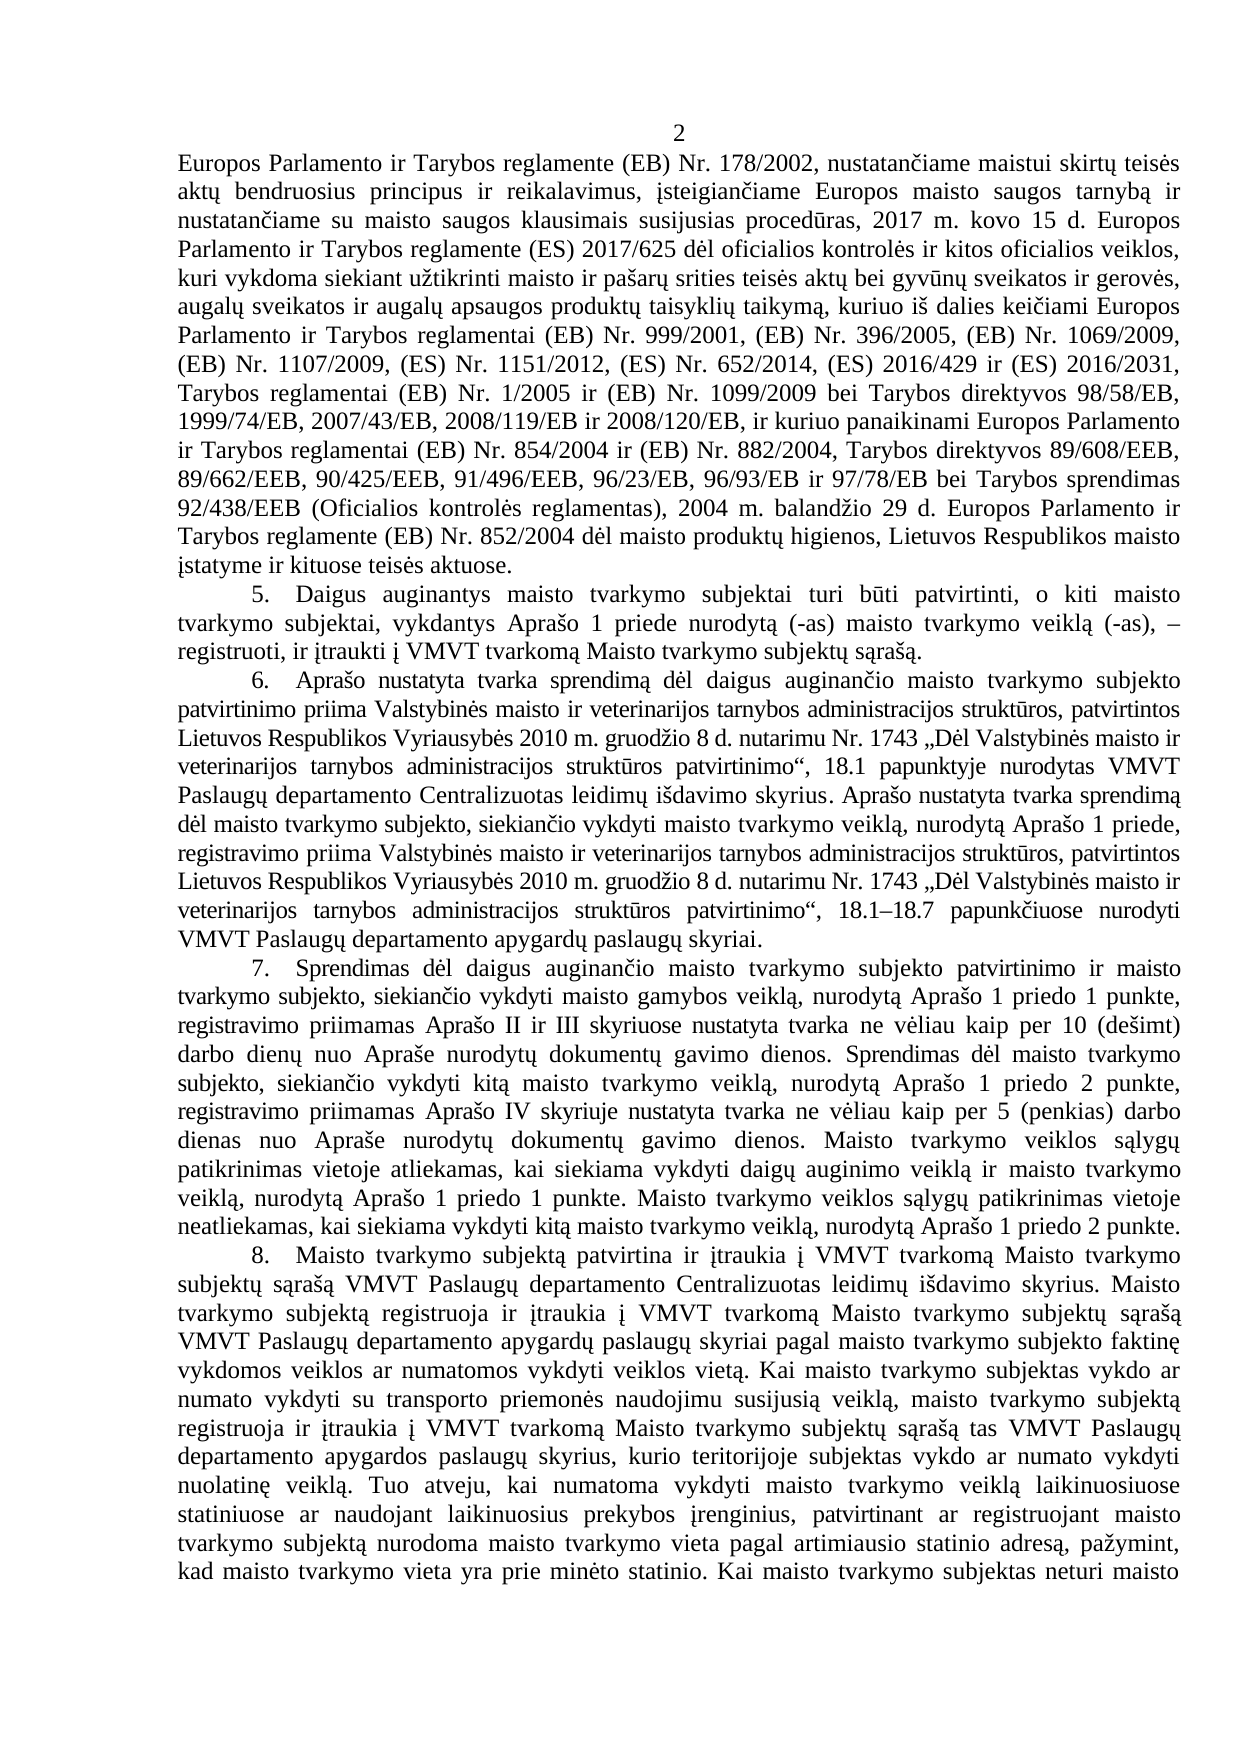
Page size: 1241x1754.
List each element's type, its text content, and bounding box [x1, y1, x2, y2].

text 7. Sprendimas dėl daigus auginančio maisto tvarkymo subjekto patvirtinimo ir maisto tvarkymo subjekto, siekiančio vykdyti maisto gamybos veiklą, nurodytą Aprašo 1 priedo 1 punkte, registravimo priimamas Aprašo II ir III skyriuose nustatyta tvarka ne vėliau kaip per 10 (dešimt) darbo dienų nuo Apraše nurodytų dokumentų gavimo dienos. Sprendimas dėl maisto tvarkymo subjekto, siekiančio vykdyti kitą maisto tvarkymo veiklą, nurodytą Aprašo 1 priedo 2 punkte, registravimo priimamas Aprašo IV skyriuje nustatyta tvarka ne vėliau kaip per 5 (penkias) darbo dienas nuo Apraše nurodytų dokumentų gavimo dienos. Maisto tvarkymo veiklos sąlygų patikrinimas vietoje atliekamas, kai siekiama vykdyti daigų auginimo veiklą ir maisto tvarkymo veiklą, nurodytą Aprašo 1 priedo 1 punkte. Maisto tvarkymo veiklos sąlygų patikrinimas vietoje neatliekamas, kai siekiama vykdyti kitą maisto tvarkymo veiklą, nurodytą Aprašo 1 priedo 2 punkte. [177, 953, 1181, 1240]
text 6. Aprašo nustatyta tvarka sprendimą dėl daigus auginančio maisto tvarkymo subjekto patvirtinimo priima Valstybinės maisto ir veterinarijos tarnybos administracijos struktūros, patvirtintos Lietuvos Respublikos Vyriausybės 2010 m. gruodžio 8 d. nutarimu Nr. 1743 „Dėl Valstybinės maisto ir veterinarijos tarnybos administracijos struktūros patvirtinimo“, 18.1 papunktyje nurodytas VMVT Paslaugų departamento Centralizuotas leidimų išdavimo skyrius. Aprašo nustatyta tvarka sprendimą dėl maisto tvarkymo subjekto, siekiančio vykdyti maisto tvarkymo veiklą, nurodytą Aprašo 1 priede, registravimo priima Valstybinės maisto ir veterinarijos tarnybos administracijos struktūros, patvirtintos Lietuvos Respublikos Vyriausybės 2010 m. gruodžio 8 d. nutarimu Nr. 1743 „Dėl Valstybinės maisto ir veterinarijos tarnybos administracijos struktūros patvirtinimo“, 18.1–18.7 papunkčiuose nurodyti VMVT Paslaugų departamento apygardų paslaugų skyriai. [177, 665, 1181, 953]
text Europos Parlamento ir Tarybos reglamente (EB) Nr. 178/2002, nustatančiame maistui skirtų teisės aktų bendruosius principus ir reikalavimus, įsteigiančiame Europos maisto saugos tarnybą ir nustatančiame su maisto saugos klausimais susijusias procedūras, 2017 m. kovo 15 d. Europos Parlamento ir Tarybos reglamente (ES) 2017/625 dėl oficialios kontrolės ir kitos oficialios veiklos, kuri vykdoma siekiant užtikrinti maisto ir pašarų srities teisės aktų bei gyvūnų sveikatos ir gerovės, augalų sveikatos ir augalų apsaugos produktų taisyklių taikymą, kuriuo iš dalies keičiami Europos Parlamento ir Tarybos reglamentai (EB) Nr. 999/2001, (EB) Nr. 396/2005, (EB) Nr. 1069/2009, (EB) Nr. 1107/2009, (ES) Nr. 1151/2012, (ES) Nr. 652/2014, (ES) 2016/429 ir (ES) 2016/2031, Tarybos reglamentai (EB) Nr. 1/2005 ir (EB) Nr. 1099/2009 bei Tarybos direktyvos 98/58/EB, 1999/74/EB, 2007/43/EB, 2008/119/EB ir 2008/120/EB, ir kuriuo panaikinami Europos Parlamento ir Tarybos reglamentai (EB) Nr. 854/2004 ir (EB) Nr. 882/2004, Tarybos direktyvos 89/608/EEB, 89/662/EEB, 90/425/EEB, 91/496/EEB, 96/23/EB, 96/93/EB ir 97/78/EB bei Tarybos sprendimas 92/438/EEB (Oficialios kontrolės reglamentas), 2004 m. balandžio 29 d. Europos Parlamento ir Tarybos reglamente (EB) Nr. 852/2004 dėl maisto produktų higienos, Lietuvos Respublikos maisto įstatyme ir kituose teisės aktuose. [177, 148, 1181, 579]
text 5. Daigus auginantys maisto tvarkymo subjektai turi būti patvirtinti, o kiti maisto tvarkymo subjektai, vykdantys Aprašo 1 priede nurodytą (-as) maisto tvarkymo veiklą (-as), – registruoti, ir įtraukti į VMVT tvarkomą Maisto tvarkymo subjektų sąrašą. [177, 579, 1181, 665]
text 8. Maisto tvarkymo subjektą patvirtina ir įtraukia į VMVT tvarkomą Maisto tvarkymo subjektų sąrašą VMVT Paslaugų departamento Centralizuotas leidimų išdavimo skyrius. Maisto tvarkymo subjektą registruoja ir įtraukia į VMVT tvarkomą Maisto tvarkymo subjektų sąrašą VMVT Paslaugų departamento apygardų paslaugų skyriai pagal maisto tvarkymo subjekto faktinę vykdomos veiklos ar numatomos vykdyti veiklos vietą. Kai maisto tvarkymo subjektas vykdo ar numato vykdyti su transporto priemonės naudojimu susijusią veiklą, maisto tvarkymo subjektą registruoja ir įtraukia į VMVT tvarkomą Maisto tvarkymo subjektų sąrašą tas VMVT Paslaugų departamento apygardos paslaugų skyrius, kurio teritorijoje subjektas vykdo ar numato vykdyti nuolatinę veiklą. Tuo atveju, kai numatoma vykdyti maisto tvarkymo veiklą laikinuosiuose statiniuose ar naudojant laikinuosius prekybos įrenginius, patvirtinant ar registruojant maisto tvarkymo subjektą nurodoma maisto tvarkymo vieta pagal artimiausio statinio adresą, pažymint, kad maisto tvarkymo vieta yra prie minėto statinio. Kai maisto tvarkymo subjektas neturi maisto [177, 1240, 1181, 1585]
